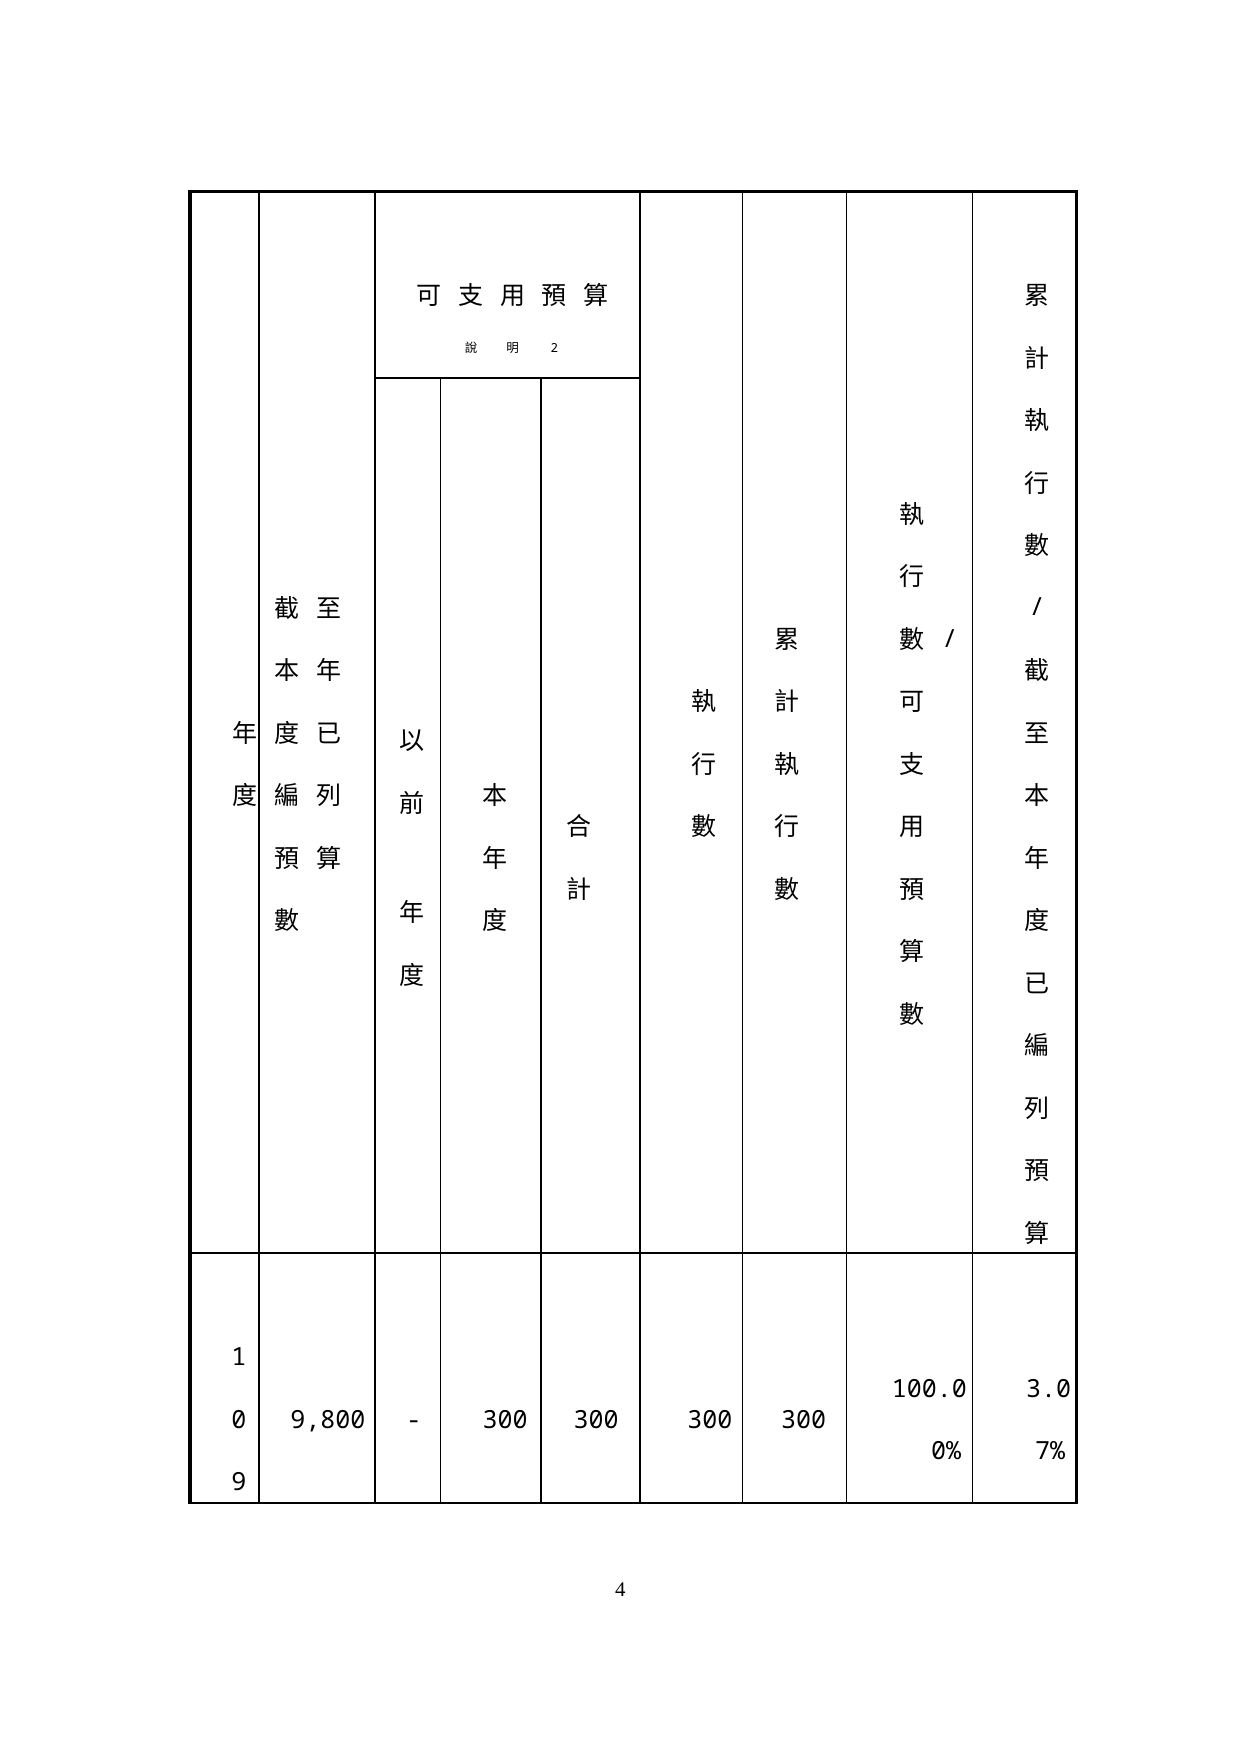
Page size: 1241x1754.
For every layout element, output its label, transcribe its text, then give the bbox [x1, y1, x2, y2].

table_cell 109 [192, 1254, 258, 1502]
table_header 累計執行數/截至本年度已編列預算 [973, 193, 1075, 1252]
table_cell 以前 年度 [376, 379, 440, 1252]
table_cell - [376, 1254, 440, 1502]
table_cell 9,800 [260, 1254, 374, 1502]
table_header 執行數/可支用預算數 [847, 193, 972, 1252]
table_cell 300 [441, 1254, 540, 1502]
table_cell 300 [542, 1254, 639, 1502]
table_header 執行數 [641, 193, 742, 1252]
table_cell 3.07% [973, 1254, 1075, 1502]
table_header 可支用預算說明2 [376, 193, 639, 377]
table_cell 100.00% [847, 1254, 972, 1502]
table_cell 本年度 [441, 379, 540, 1252]
table_cell 300 [743, 1254, 846, 1502]
table_header 年度 [192, 193, 258, 1252]
table_cell 合計 [542, 379, 639, 1252]
table_header 累計執行數 [743, 193, 846, 1252]
table_header 截至本年度已編列預算數 [260, 193, 374, 1252]
table_cell 300 [641, 1254, 742, 1502]
